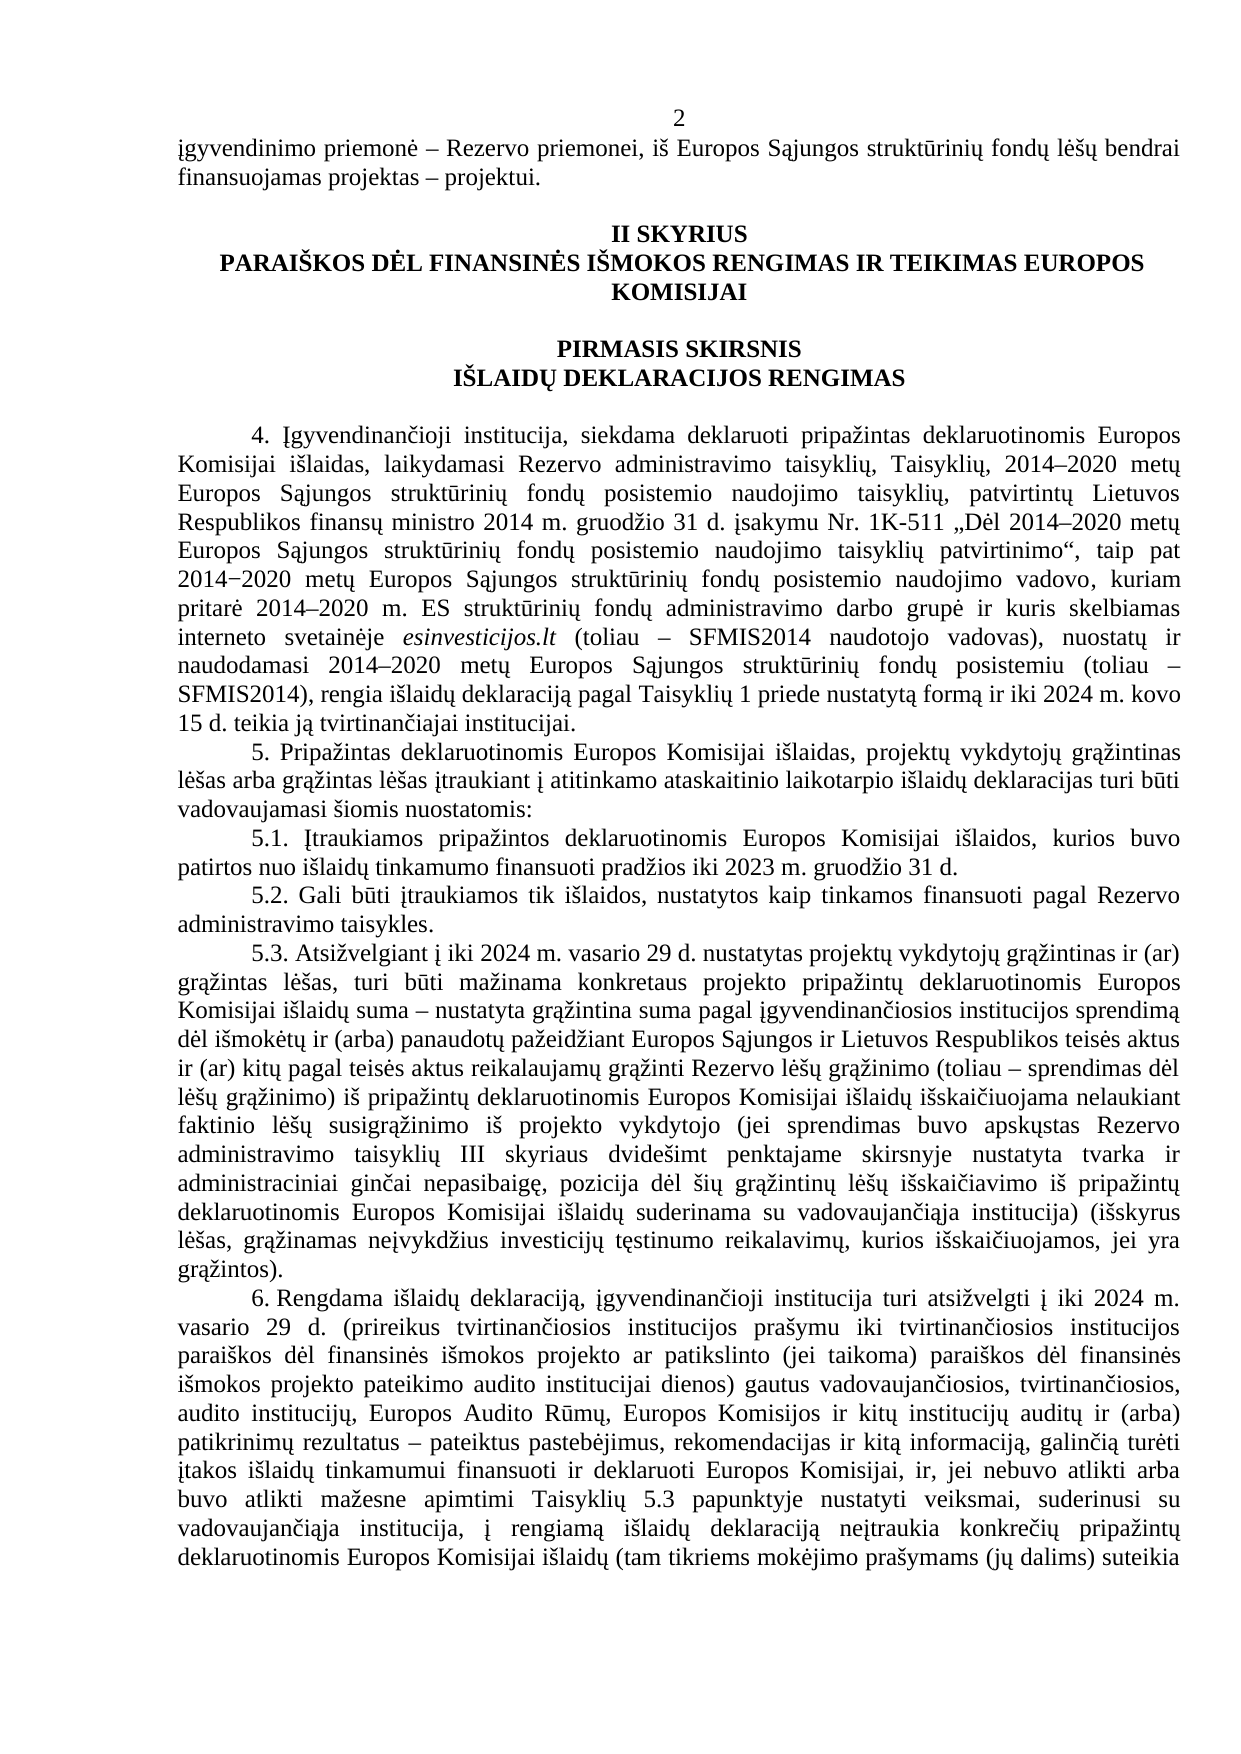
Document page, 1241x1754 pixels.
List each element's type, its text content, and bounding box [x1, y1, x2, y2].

text II SKYRIUS [177, 219, 1181, 248]
text 5.2. Gali būti įtraukiamos tik išlaidos, nustatytos kaip tinkamos finansuoti pagal Rezervo administravimo taisykles. [177, 880, 1181, 938]
text PARAIŠKOS DĖL FINANSINĖS IŠMOKOS RENGIMAS IR TEIKIMAS EUROPOS KOMISIJAI [177, 248, 1181, 305]
text 5. Pripažintas deklaruotinomis Europos Komisijai išlaidas, projektų vykdytojų grąžintinas lėšas arba grąžintas lėšas įtraukiant į atitinkamo ataskaitinio laikotarpio išlaidų deklaracijas turi būti vadovaujamasi šiomis nuostatomis: [177, 737, 1181, 823]
text 6. Rengdama išlaidų deklaraciją, įgyvendinančioji institucija turi atsižvelgti į iki 2024 m. vasario 29 d. (prireikus tvirtinančiosios institucijos prašymu iki tvirtinančiosios institucijos paraiškos dėl finansinės išmokos projekto ar patikslinto (jei taikoma) paraiškos dėl finansinės išmokos projekto pateikimo audito institucijai dienos) gautus vadovaujančiosios, tvirtinančiosios, audito institucijų, Europos Audito Rūmų, Europos Komisijos ir kitų institucijų auditų ir (arba) patikrinimų rezultatus – pateiktus pastebėjimus, rekomendacijas ir kitą informaciją, galinčią turėti įtakos išlaidų tinkamumui finansuoti ir deklaruoti Europos Komisijai, ir, jei nebuvo atlikti arba buvo atlikti mažesne apimtimi Taisyklių 5.3 papunktyje nustatyti veiksmai, suderinusi su vadovaujančiąja institucija, į rengiamą išlaidų deklaraciją neįtraukia konkrečių pripažintų deklaruotinomis Europos Komisijai išlaidų (tam tikriems mokėjimo prašymams (jų dalims) suteikia [177, 1283, 1181, 1570]
text PIRMASIS SKIRSNIS [177, 334, 1181, 363]
text 4. Įgyvendinančioji institucija, siekdama deklaruoti pripažintas deklaruotinomis Europos Komisijai išlaidas, laikydamasi Rezervo administravimo taisyklių, Taisyklių, 2014–2020 metų Europos Sąjungos struktūrinių fondų posistemio naudojimo taisyklių, patvirtintų Lietuvos Respublikos finansų ministro 2014 m. gruodžio 31 d. įsakymu Nr. 1K-511 „Dėl 2014–2020 metų Europos Sąjungos struktūrinių fondų posistemio naudojimo taisyklių patvirtinimo“, taip pat 2014−2020 metų Europos Sąjungos struktūrinių fondų posistemio naudojimo vadovo, kuriam pritarė 2014–2020 m. ES struktūrinių fondų administravimo darbo grupė ir kuris skelbiamas interneto svetainėje esinvesticijos.lt (toliau – SFMIS2014 naudotojo vadovas), nuostatų ir naudodamasi 2014–2020 metų Europos Sąjungos struktūrinių fondų posistemiu (toliau – SFMIS2014), rengia išlaidų deklaraciją pagal Taisyklių 1 priede nustatytą formą ir iki 2024 m. kovo 15 d. teikia ją tvirtinančiajai institucijai. [177, 420, 1181, 737]
text 5.1. Įtraukiamos pripažintos deklaruotinomis Europos Komisijai išlaidos, kurios buvo patirtos nuo išlaidų tinkamumo finansuoti pradžios iki 2023 m. gruodžio 31 d. [177, 823, 1181, 880]
text įgyvendinimo priemonė – Rezervo priemonei, iš Europos Sąjungos struktūrinių fondų lėšų bendrai finansuojamas projektas – projektui. [177, 133, 1181, 190]
text IŠLAIDŲ DEKLARACIJOS RENGIMAS [177, 363, 1181, 392]
text 5.3. Atsižvelgiant į iki 2024 m. vasario 29 d. nustatytas projektų vykdytojų grąžintinas ir (ar) grąžintas lėšas, turi būti mažinama konkretaus projekto pripažintų deklaruotinomis Europos Komisijai išlaidų suma – nustatyta grąžintina suma pagal įgyvendinančiosios institucijos sprendimą dėl išmokėtų ir (arba) panaudotų pažeidžiant Europos Sąjungos ir Lietuvos Respublikos teisės aktus ir (ar) kitų pagal teisės aktus reikalaujamų grąžinti Rezervo lėšų grąžinimo (toliau – sprendimas dėl lėšų grąžinimo) iš pripažintų deklaruotinomis Europos Komisijai išlaidų išskaičiuojama nelaukiant faktinio lėšų susigrąžinimo iš projekto vykdytojo (jei sprendimas buvo apskųstas Rezervo administravimo taisyklių III skyriaus dvidešimt penktajame skirsnyje nustatyta tvarka ir administraciniai ginčai nepasibaigę, pozicija dėl šių grąžintinų lėšų išskaičiavimo iš pripažintų deklaruotinomis Europos Komisijai išlaidų suderinama su vadovaujančiąja institucija) (išskyrus lėšas, grąžinamas neįvykdžius investicijų tęstinumo reikalavimų, kurios išskaičiuojamos, jei yra grąžintos). [177, 938, 1181, 1283]
